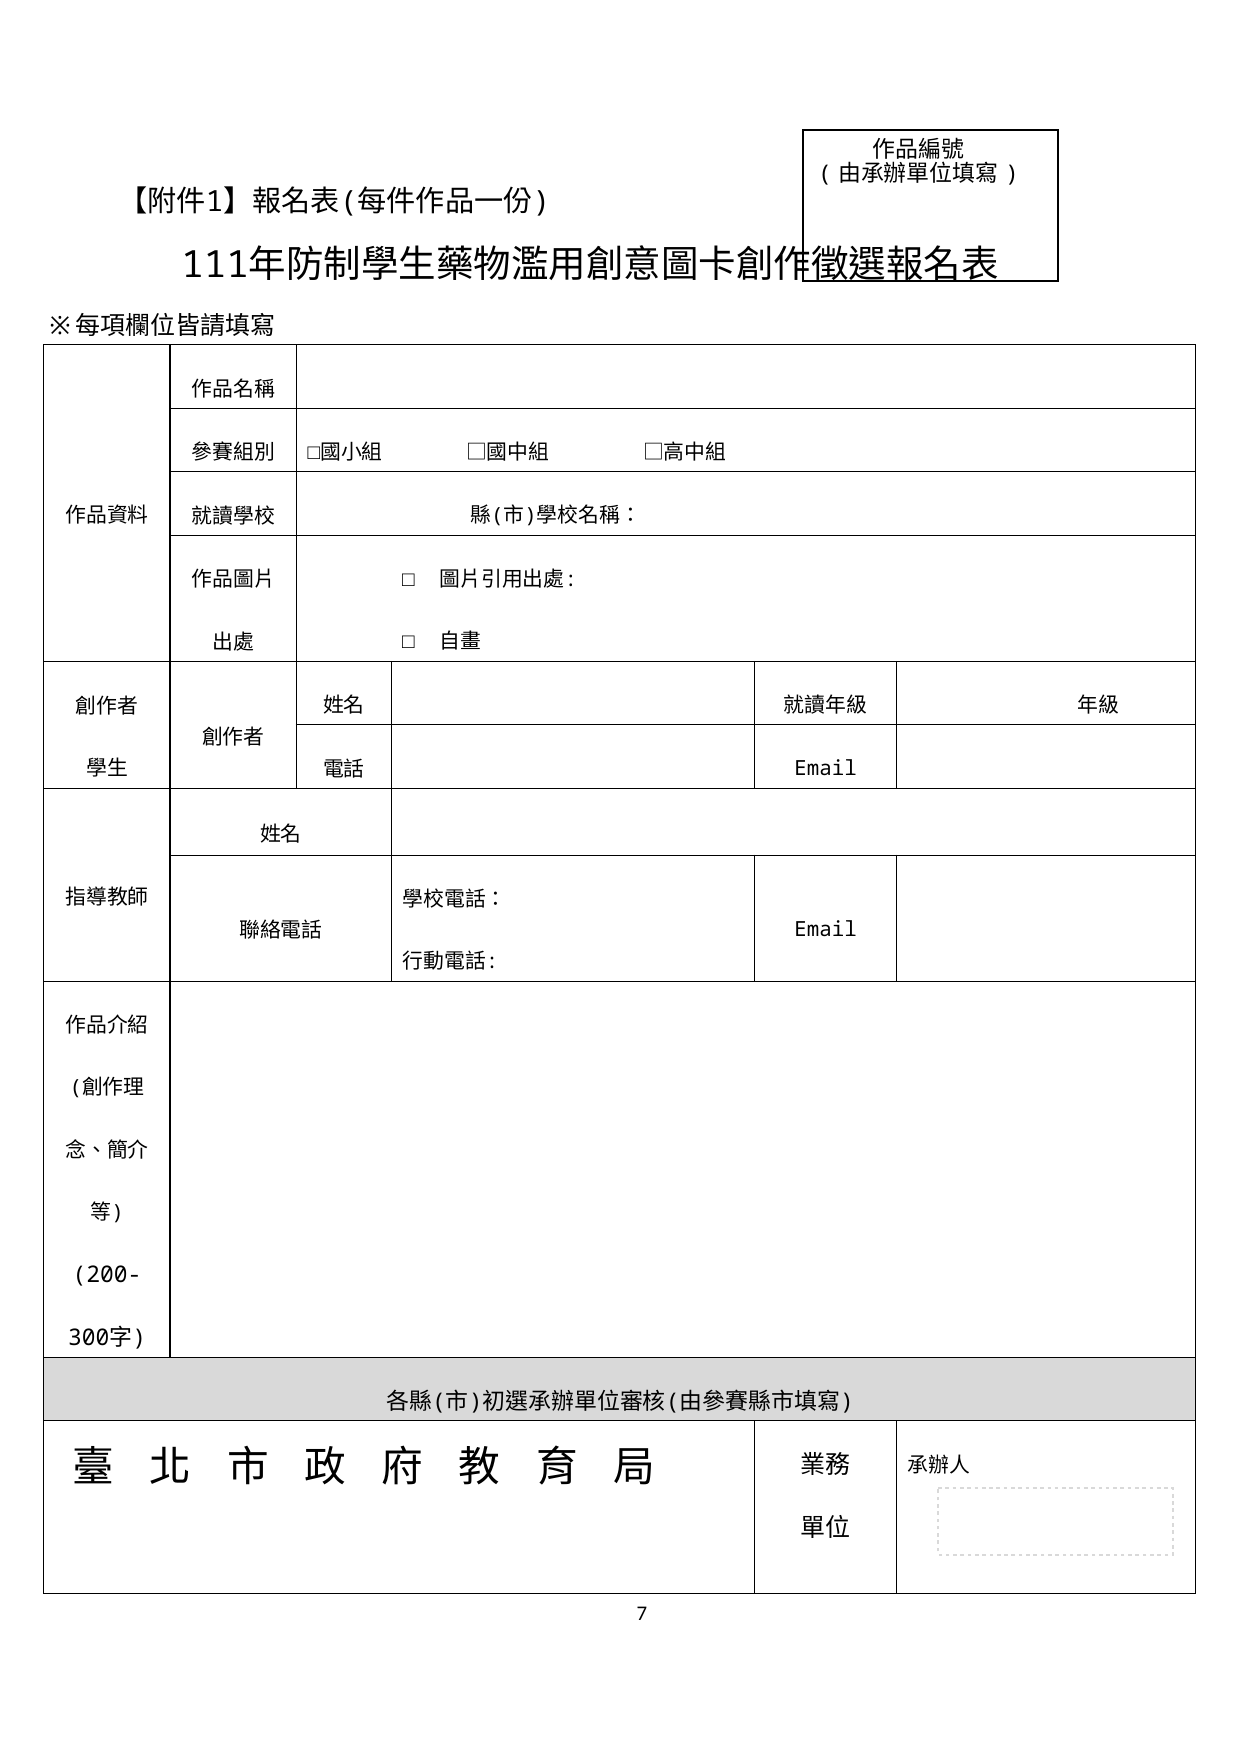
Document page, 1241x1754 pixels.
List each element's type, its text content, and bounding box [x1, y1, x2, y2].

table_cell 參賽組別 [171, 409, 296, 471]
table_cell [897, 856, 1195, 981]
table_cell [392, 789, 1195, 854]
table_cell 作品介紹(創作理念、簡介等) (200-300字) [44, 982, 169, 1357]
text 【附件1】報名表(每件作品一份) [1059, 157, 1165, 219]
table_cell 學校電話： 行動電話: [392, 856, 754, 981]
table_cell 就讀學校 [171, 472, 296, 535]
table_cell 各縣(市)初選承辦單位審核(由參賽縣市填寫) [44, 1358, 1195, 1420]
table_cell □國小組 □國中組 □高中組 [297, 409, 1195, 471]
table_cell 就讀年級 [755, 662, 896, 724]
table_cell 姓名 [297, 662, 391, 724]
text 111年防制學生藥物濫用創意圖卡創作徵選報名表 [1059, 219, 1165, 282]
table_cell [392, 662, 754, 724]
text 111年防制學生藥物濫用創意圖卡創作徵選報名表 [804, 219, 1057, 280]
table_header 作品名稱 [171, 345, 296, 408]
table_cell 縣(市)學校名稱： [297, 472, 1195, 535]
table_cell 創作者 [171, 662, 296, 788]
table_cell 創作者 學生 [44, 662, 169, 788]
table_cell 聯絡電話 [171, 856, 391, 981]
table_cell 指導教師 [44, 789, 169, 981]
table_cell 作品圖片出處 [171, 536, 296, 661]
text 【附件1】報名表(每件作品一份) [804, 157, 1057, 219]
table_cell 年級 [897, 662, 1195, 724]
table_header [297, 345, 1195, 408]
table_header 作品資料 [44, 345, 169, 661]
table_cell [897, 725, 1195, 788]
table_cell 圖片引用出處: 自畫 [297, 536, 1195, 661]
text 【附件1】報名表(每件作品一份) [118, 157, 802, 219]
table_cell 電話 [297, 725, 391, 788]
table_cell [392, 725, 754, 788]
table_cell [171, 982, 1195, 1357]
table_cell Email [755, 725, 896, 788]
table_cell 臺北市政府教育局 [44, 1421, 754, 1593]
table_cell 姓名 [171, 789, 391, 854]
table_cell 業務 單位 [755, 1421, 896, 1593]
text 111年防制學生藥物濫用創意圖卡創作徵選報名表 [15, 219, 802, 282]
text ※每項欄位皆請填寫 [15, 282, 1165, 344]
table_cell Email [755, 856, 896, 981]
table_cell 承辦人 [897, 1421, 1195, 1593]
